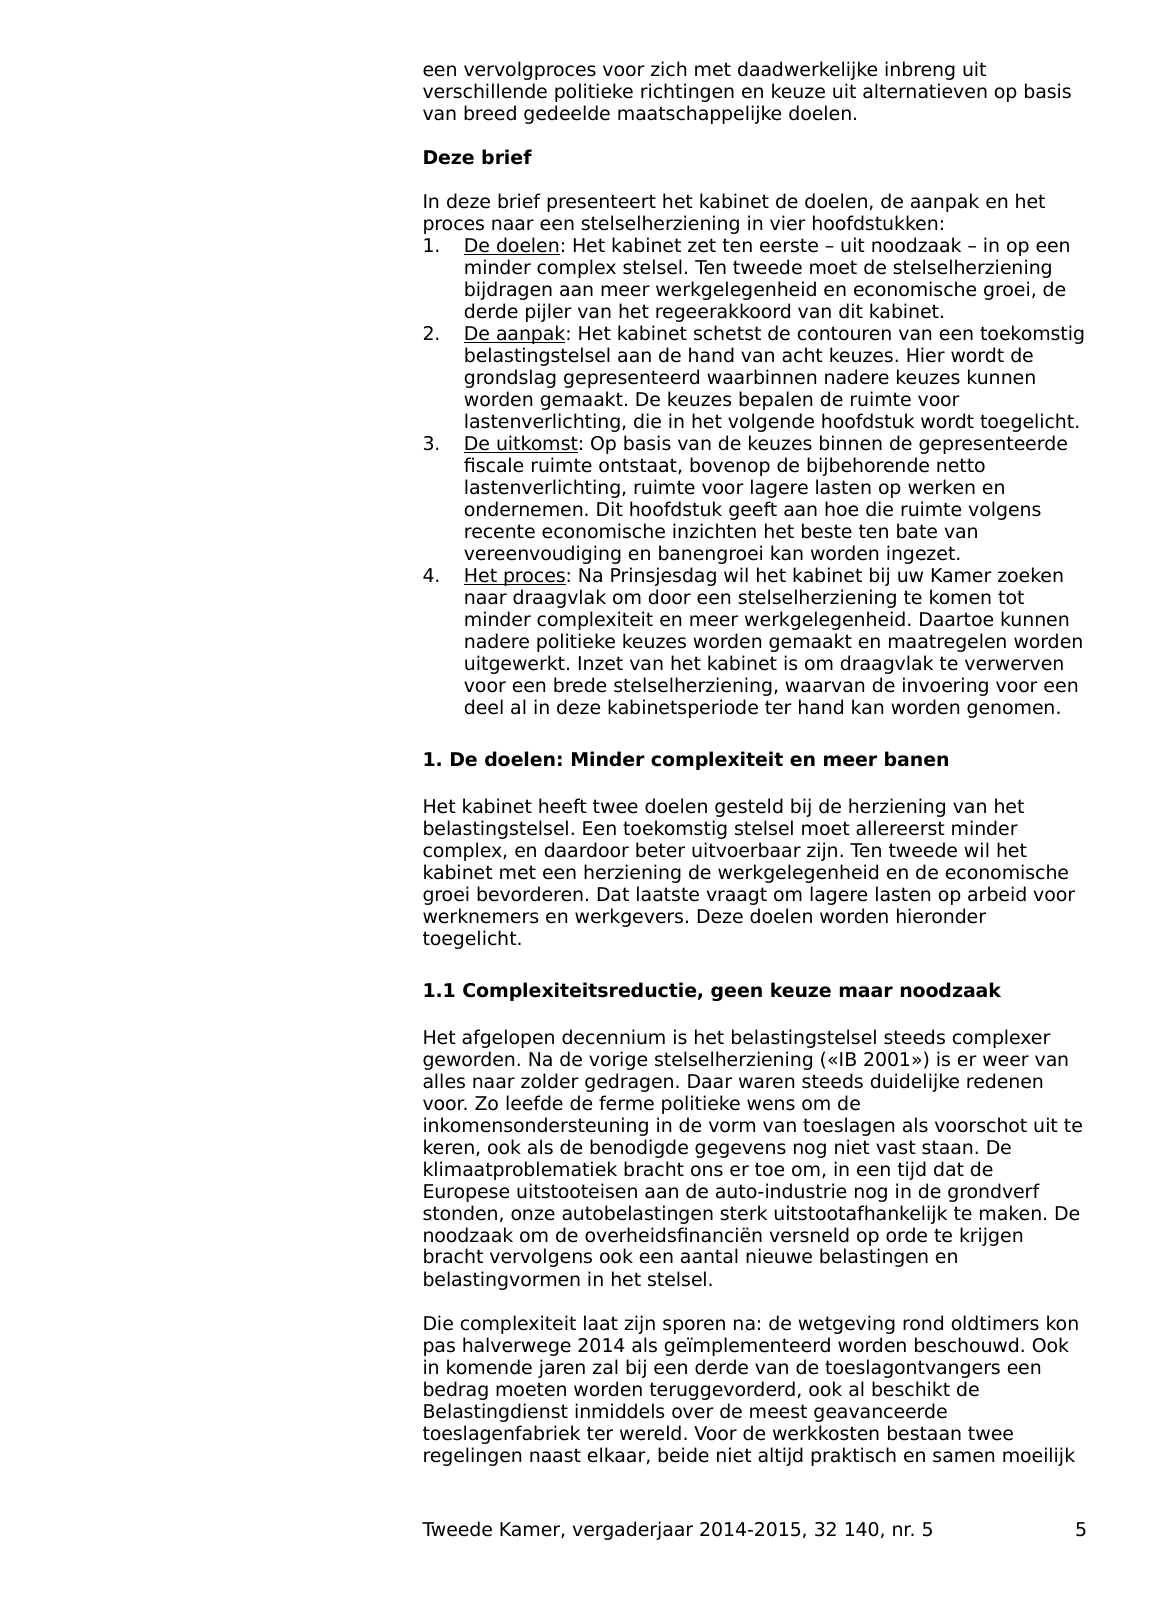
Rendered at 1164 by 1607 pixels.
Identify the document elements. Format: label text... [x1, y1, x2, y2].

text Die complexiteit laat zijn sporen na: de wetgeving rond oldtimers kon pas halverwege 2014 als geïmplementeerd worden beschouwd. Ook in komende jaren zal bij een derde van de toeslagontvangers een bedrag moeten worden teruggevorderd, ook al beschikt de Belastingdienst inmiddels over de meest geavanceerde toeslagenfabriek ter wereld. Voor de werkkosten bestaan twee regelingen naast elkaar, beide niet altijd praktisch en samen moeilijk [422, 1313, 1087, 1466]
text een vervolgproces voor zich met daadwerkelijke inbreng uit verschillende politieke richtingen en keuze uit alternatieven op basis van breed gedeelde maatschappelijke doelen. [422, 59, 1087, 125]
subtitle Deze brief [422, 147, 1087, 169]
subtitle 1.1 Complexiteitsreductie, geen keuze maar noodzaak [422, 980, 1087, 1002]
text Het kabinet heeft twee doelen gesteld bij de herziening van het belastingstelsel. Een toekomstig stelsel moet allereerst minder complex, en daardoor beter uitvoerbaar zijn. Ten tweede wil het kabinet met een herziening de werkgelegenheid en de economische groei bevorderen. Dat laatste vraagt om lagere lasten op arbeid voor werknemers en werkgevers. Deze doelen worden hieronder toegelicht. [422, 796, 1087, 950]
text Het afgelopen decennium is het belastingstelsel steeds complexer geworden. Na de vorige stelselherziening («IB 2001») is er weer van alles naar zolder gedragen. Daar waren steeds duidelijke redenen voor. Zo leefde de ferme politieke wens om de inkomensondersteuning in de vorm van toeslagen als voorschot uit te keren, ook als de benodigde gegevens nog niet vast staan. De klimaatproblematiek bracht ons er toe om, in een tijd dat de Europese uitstooteisen aan de auto-industrie nog in de grondverf stonden, onze autobelastingen sterk uitstootafhankelijk te maken. De noodzaak om de overheidsfinanciën versneld op orde te krijgen bracht vervolgens ook een aantal nieuwe belastingen en belastingvormen in het stelsel. [422, 1027, 1087, 1290]
text In deze brief presenteert het kabinet de doelen, de aanpak en het proces naar een stelselherziening in vier hoofdstukken: [422, 191, 1087, 235]
subtitle 1. De doelen: Minder complexiteit en meer banen [422, 749, 1087, 771]
text 2. De aanpak: Het kabinet schetst de contouren van een toekomstig belastingstelsel aan de hand van acht keuzes. Hier wordt de grondslag gepresenteerd waarbinnen nadere keuzes kunnen worden gemaakt. De keuzes bepalen de ruimte voor lastenverlichting, die in het volgende hoofdstuk wordt toegelicht. [422, 323, 1087, 433]
text 4. Het proces: Na Prinsjesdag wil het kabinet bij uw Kamer zoeken naar draagvlak om door een stelselherziening te komen tot minder complexiteit en meer werkgelegenheid. Daartoe kunnen nadere politieke keuzes worden gemaakt en maatregelen worden uitgewerkt. Inzet van het kabinet is om draagvlak te verwerven voor een brede stelselherziening, waarvan de invoering voor een deel al in deze kabinetsperiode ter hand kan worden genomen. [422, 565, 1087, 719]
text 1. De doelen: Het kabinet zet ten eerste – uit noodzaak – in op een minder complex stelsel. Ten tweede moet de stelselherziening bijdragen aan meer werkgelegenheid en economische groei, de derde pijler van het regeerakkoord van dit kabinet. [422, 235, 1087, 323]
text 3. De uitkomst: Op basis van de keuzes binnen de gepresenteerde fiscale ruimte ontstaat, bovenop de bijbehorende netto lastenverlichting, ruimte voor lagere lasten op werken en ondernemen. Dit hoofdstuk geeft aan hoe die ruimte volgens recente economische inzichten het beste ten bate van vereenvoudiging en banengroei kan worden ingezet. [422, 433, 1087, 565]
